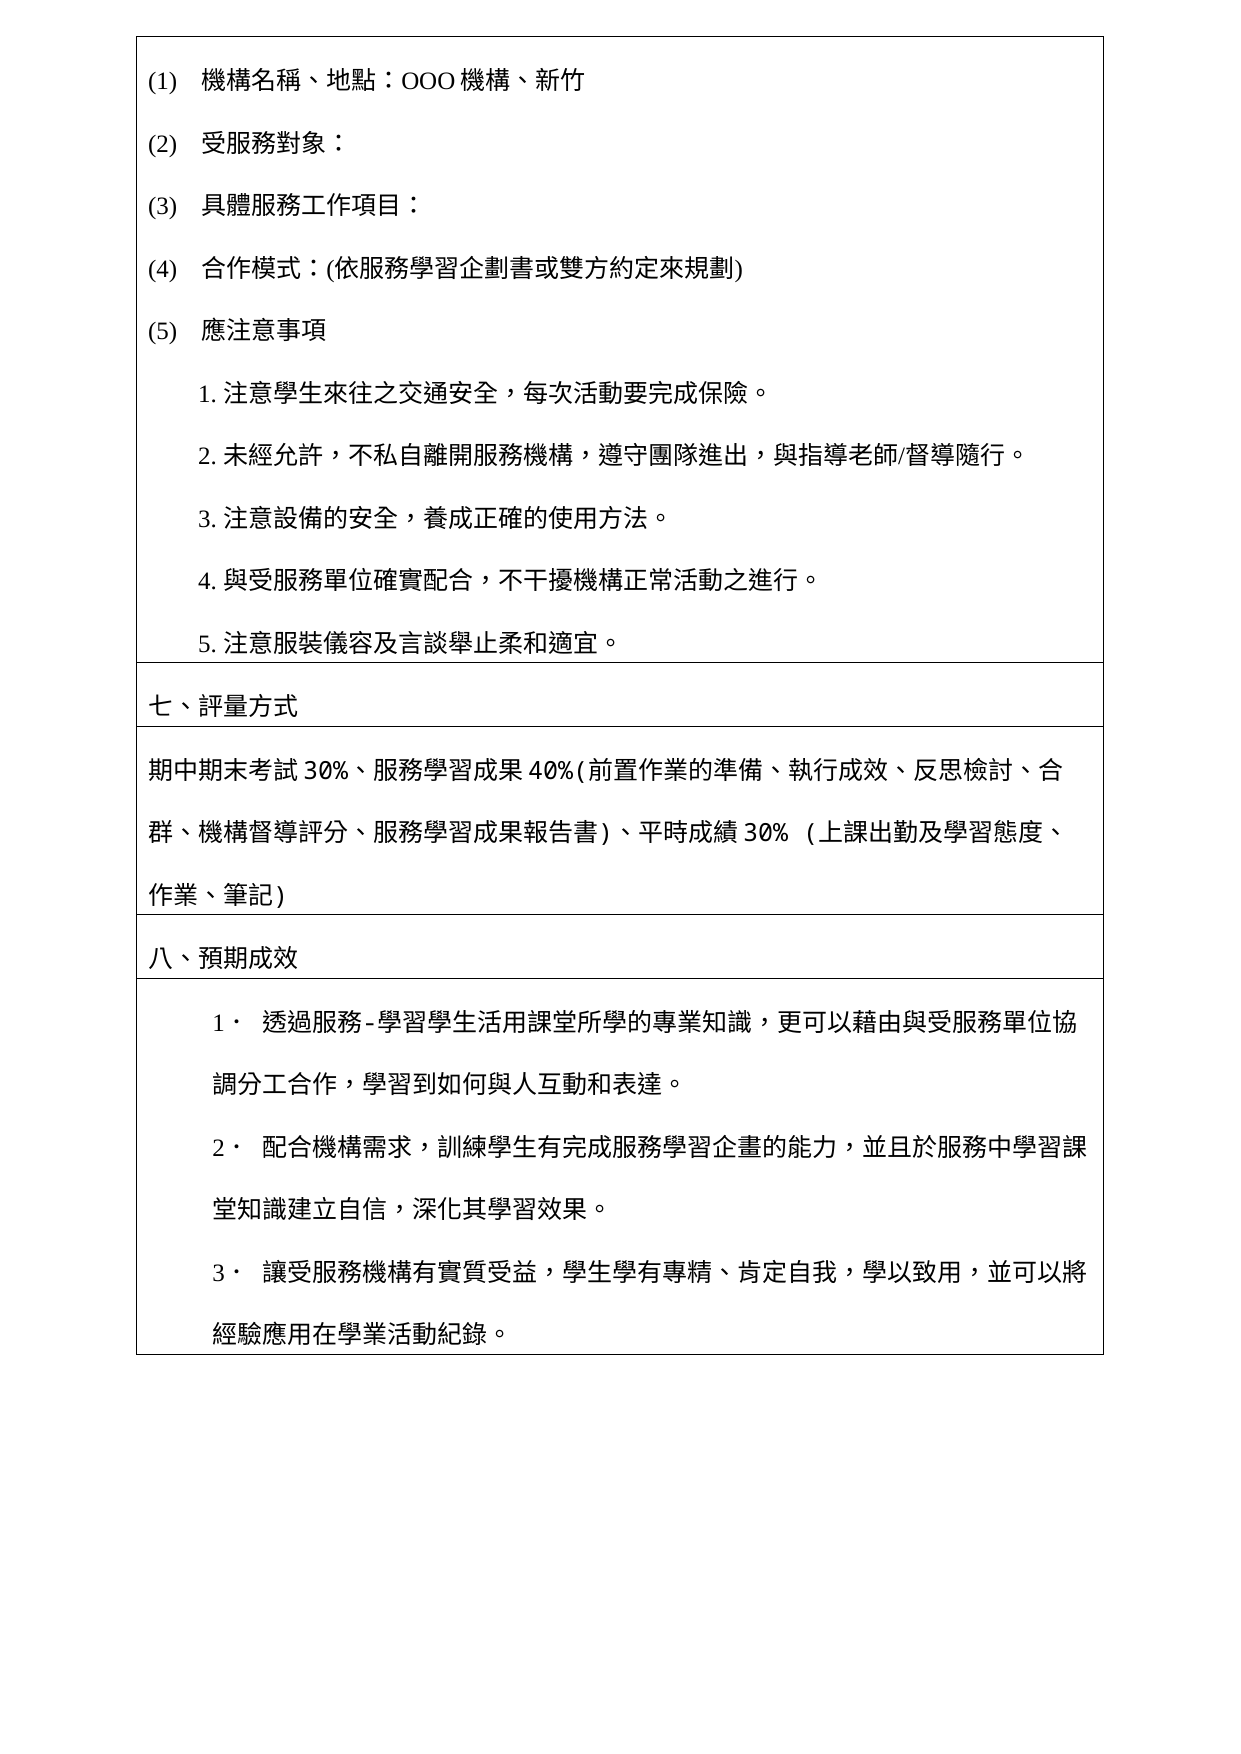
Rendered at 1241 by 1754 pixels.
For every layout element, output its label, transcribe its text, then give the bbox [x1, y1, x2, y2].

table_cell 七、評量方式 [137, 663, 1103, 726]
table_cell 機構名稱、地點：OOO機構、新竹 受服務對象： 具體服務工作項目： 合作模式：(依服務學習企劃書或雙方約定來規劃) 應注意事項 注意學生來往之交通安全，每次活動要完成保險。 未經允許，不私自離開服務機構，遵守團隊進出，與指導老師/督導隨行。 注意設備的安全，養成正確的使用方法。 與受服務單位確實配合，不干擾機構正常活動之進行。 注意服裝儀容及言談舉止柔和適宜。 [137, 37, 1103, 662]
table_cell 期中期末考試30%、服務學習成果40%(前置作業的準備、執行成效、反思檢討、合群、機構督導評分、服務學習成果報告書)、平時成績30% (上課出勤及學習態度、作業、筆記) [137, 727, 1103, 914]
table_cell 八、預期成效 [137, 915, 1103, 978]
table_cell 透過服務-學習學生活用課堂所學的專業知識，更可以藉由與受服務單位協調分工合作，學習到如何與人互動和表達。 配合機構需求，訓練學生有完成服務學習企畫的能力，並且於服務中學習課堂知識建立自信，深化其學習效果。 讓受服務機構有實質受益，學生學有專精、肯定自我，學以致用，並可以將經驗應用在學業活動紀錄。 [137, 979, 1103, 1354]
